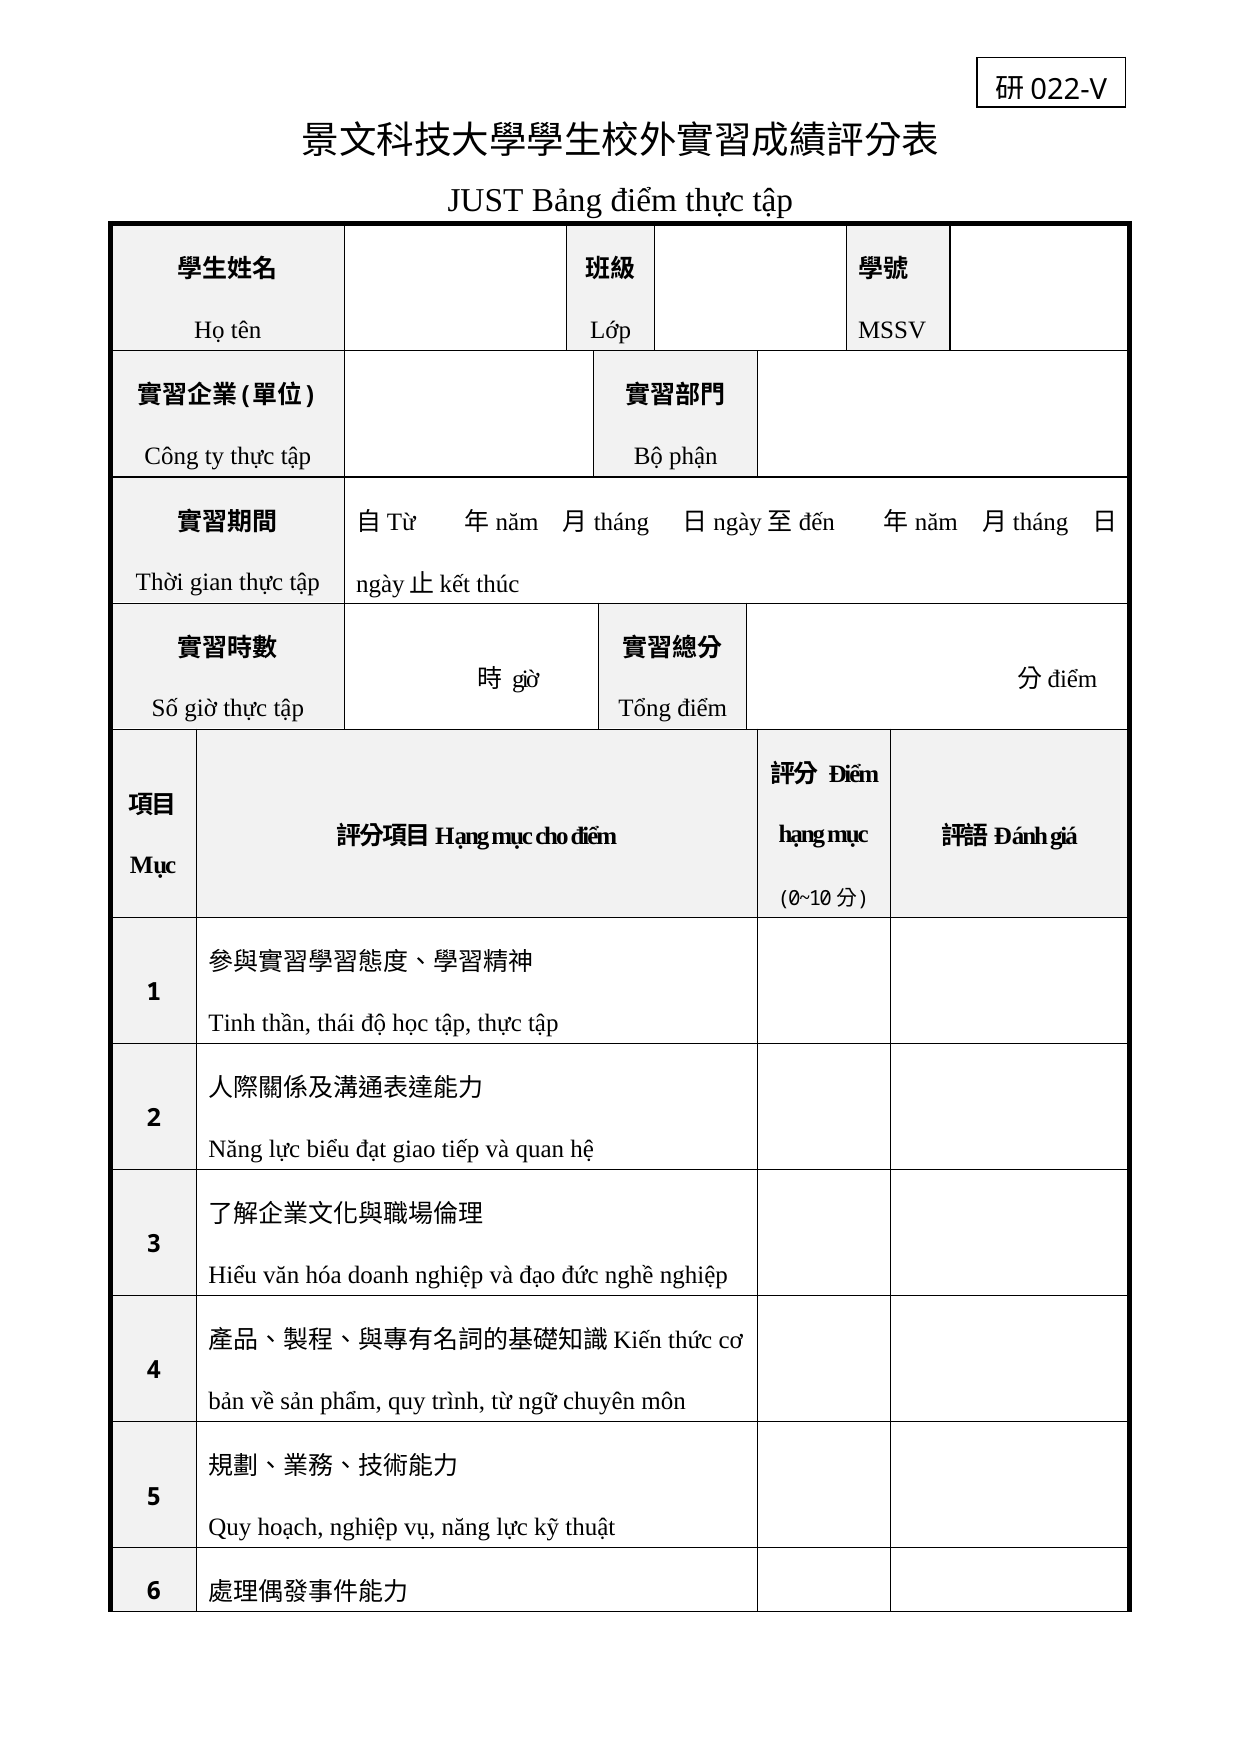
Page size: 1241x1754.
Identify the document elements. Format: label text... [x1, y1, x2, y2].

table_cell 實習總分 Tổng điểm [599, 604, 746, 728]
table_cell 項目Mục [113, 730, 196, 917]
table_header [951, 226, 1127, 350]
table_cell [758, 918, 890, 1043]
table_cell [891, 1296, 1127, 1421]
table_cell [758, 1296, 890, 1421]
table_header 班級 Lớp [567, 226, 654, 350]
table_cell 處理偶發事件能力 [197, 1548, 757, 1611]
table_header [655, 226, 846, 350]
table_cell 實習企業(單位) Công ty thực tập [113, 351, 344, 476]
table_cell 實習時數 Số giờ thực tập [113, 604, 344, 728]
table_cell 規劃、業務、技術能力 Quy hoạch, nghiệp vụ, năng lực kỹ thuật [197, 1422, 757, 1547]
table_cell 1 [113, 918, 196, 1043]
table_cell 5 [113, 1422, 196, 1547]
text 景文科技大學學生校外實習成績評分表 [978, 58, 1125, 106]
table_cell 評分 Điểm hạng mục (0~10分) [758, 730, 890, 917]
table_cell 人際關係及溝通表達能力 Năng lực biểu đạt giao tiếp và quan hệ [197, 1044, 757, 1169]
table_cell [758, 1170, 890, 1295]
table_header 學號 MSSV [847, 226, 949, 350]
text 研022-V [993, 66, 1110, 99]
table_cell 實習期間 Thời gian thực tập [113, 478, 344, 602]
table_cell [758, 1422, 890, 1547]
table_cell 參與實習學習態度、學習精神 Tinh thần, thái độ học tập, thực tập [197, 918, 757, 1043]
table_cell [891, 1044, 1127, 1169]
text JUST Bảng điểm thực tập [106, 158, 1134, 221]
table_cell 3 [113, 1170, 196, 1295]
table_cell 了解企業文化與職場倫理 Hiểu văn hóa doanh nghiệp và đạo đức nghề nghiệp [197, 1170, 757, 1295]
table_cell 實習部門 Bộ phận [594, 351, 757, 476]
table_cell 6 [113, 1548, 196, 1611]
table_header 學生姓名 Họ tên [113, 226, 344, 350]
table_cell [758, 351, 1127, 476]
table_cell [345, 351, 593, 476]
table_cell 評分項目Hạng mục cho điểm [197, 730, 757, 917]
table_cell 評語Đánh giá [891, 730, 1127, 917]
table_cell [891, 1422, 1127, 1547]
table_cell 分điểm [747, 604, 1127, 728]
table_cell 產品、製程、與專有名詞的基礎知識Kiến thức cơ bản về sản phẩm, quy trình, từ ngữ chuyên môn [197, 1296, 757, 1421]
table_cell [891, 918, 1127, 1043]
table_header [345, 226, 566, 350]
table_cell 2 [113, 1044, 196, 1169]
table_cell 4 [113, 1296, 196, 1421]
table_cell [758, 1044, 890, 1169]
table_cell 時 giờ [345, 604, 598, 728]
text 景文科技大學學生校外實習成績評分表 [106, 96, 1134, 158]
table_cell [891, 1548, 1127, 1611]
table_cell [758, 1548, 890, 1611]
table_cell [891, 1170, 1127, 1295]
table_cell 自Từ 年năm 月tháng 日ngày至đến 年năm 月tháng 日ngày止kết thúc [345, 478, 1127, 602]
